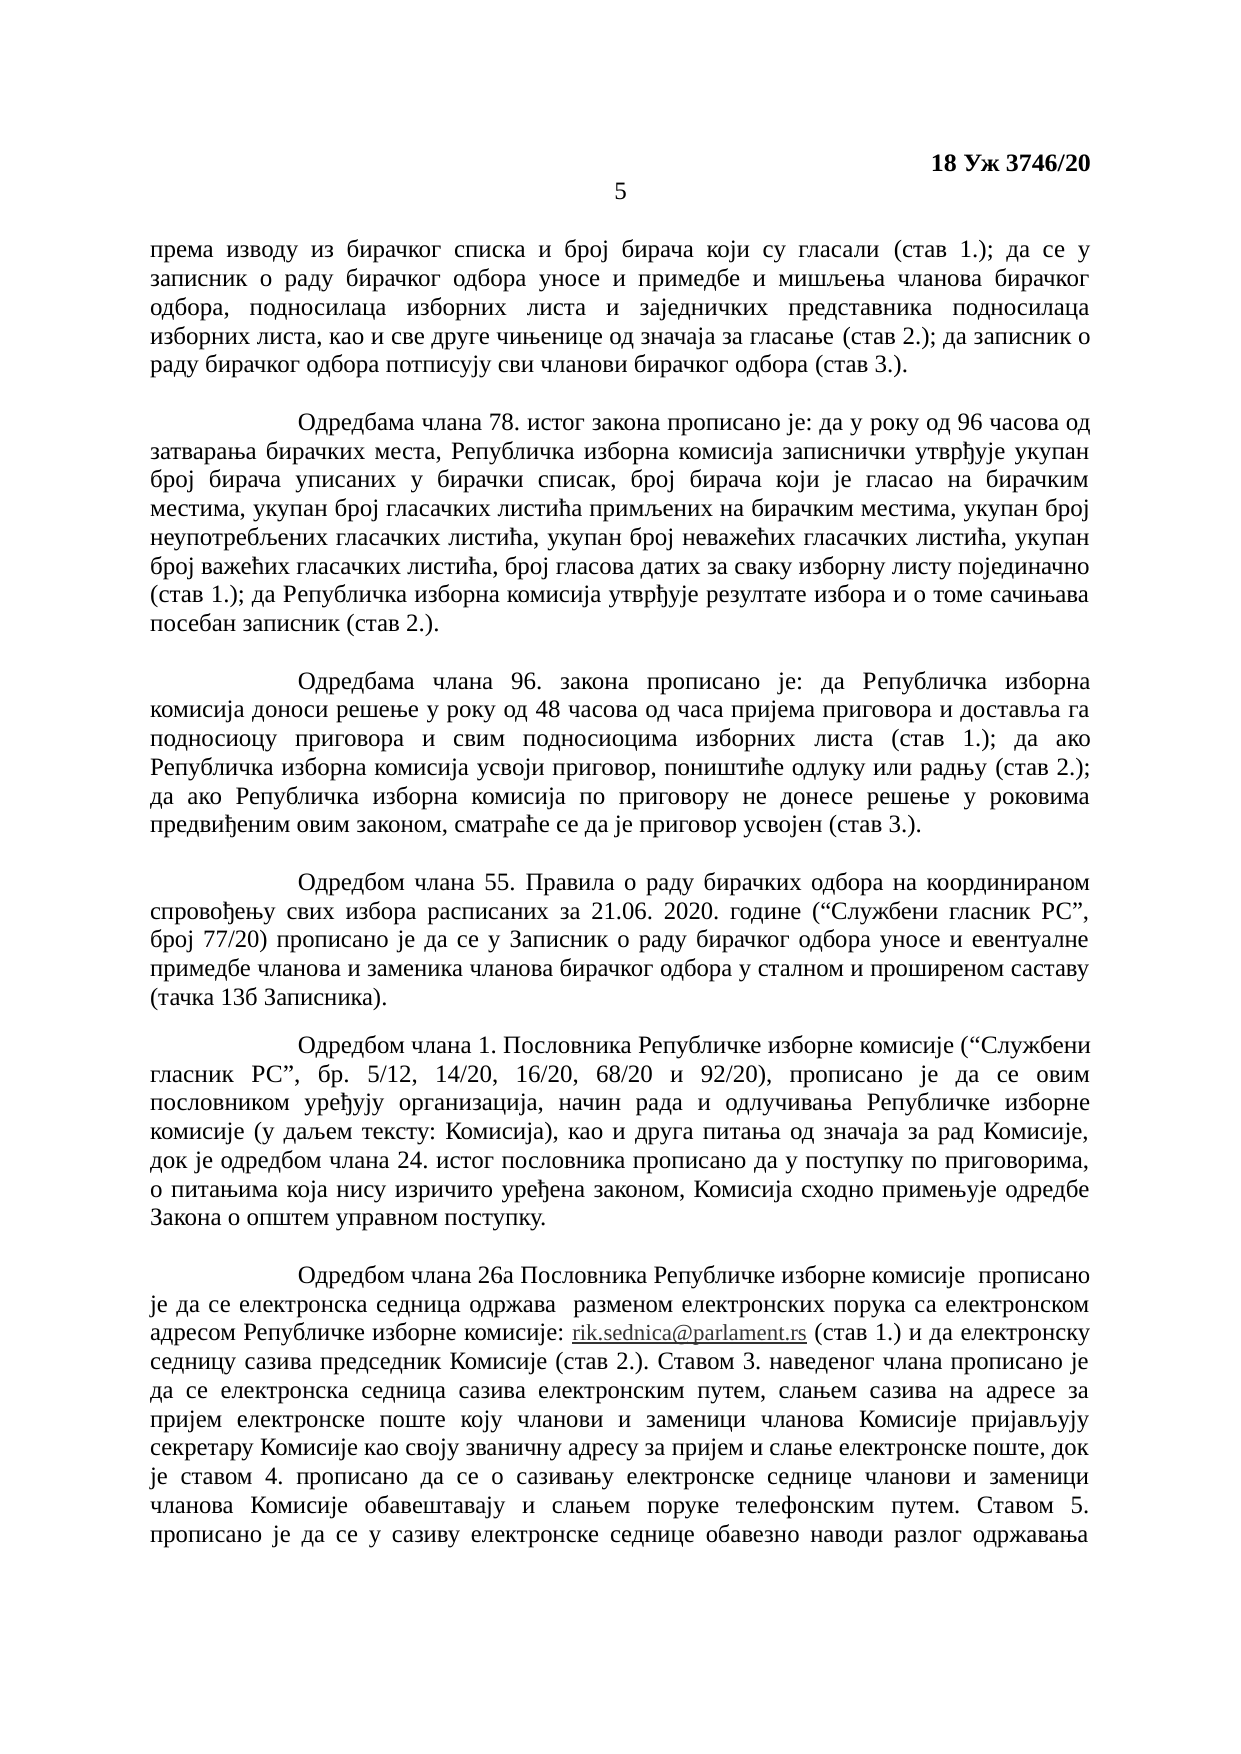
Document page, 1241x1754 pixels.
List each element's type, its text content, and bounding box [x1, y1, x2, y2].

text према изводу из бирачког списка и број бирача који су гласали (став 1.); да се у записник о раду бирачког одбора уносе и примедбе и мишљења чланова бирачког одбора, подносилаца изборних листа и заједничких представника подносилаца изборних листа, као и све друге чињенице од значаја за гласање (став 2.); да записник о раду бирачког одбора потписују сви чланови бирачког одбора (став 3.). [150, 234, 1091, 378]
text Одредбом члана 1. Пословника Републичке изборне комисије (“Службени гласник РС”, бр. 5/12, 14/20, 16/20, 68/20 и 92/20), прописано је да се овим пословником уређују организација, начин рада и одлучивања Републичке изборне комисије (у даљем тексту: Комисија), као и друга питања од значаја за рад Комисије, док је одредбом члана 24. истог пословника прописано да у поступку по приговорима, о питањима која нису изричито уређена законом, Комисија сходно примењује одредбе Закона о општем управном поступку. [150, 1030, 1091, 1231]
text Одредбама члана 78. истог закона прописано је: да у року од 96 часова од затварања бирачких места, Републичка изборна комисија записнички утврђује укупан број бирача уписаних у бирачки списак, број бирача који је гласао на бирачким местима, укупан број гласачких листића примљених на бирачким местима, укупан број неупотребљених гласачких листића, укупан број неважећих гласачких листића, укупан број важећих гласачких листића, број гласова датих за сваку изборну листу појединачно (став 1.); да Републичка изборна комисија утврђује резултате избора и о томе сачињава посебан записник (став 2.). [150, 378, 1091, 637]
text Одредбама члана 96. закона прописано је: да Републичка изборна комисија доноси решење у року од 48 часова од часа пријема приговора и доставља га подносиоцу приговора и свим подносиоцима изборних листа (став 1.); да ако Републичка изборна комисија усвоји приговор, поништиће одлуку или радњу (став 2.); да ако Републичка изборна комисија по приговору не донесе решење у роковима предвиђеним овим законом, сматраће се да је приговор усвојен (став 3.). [150, 666, 1091, 838]
text Одредбом члана 55. Правила о раду бирачких одбора на координираном спровођењу свих избора расписаних за 21.06. 2020. године (“Службени гласник РС”, број 77/20) прописано је да се у Записник о раду бирачког одбора уносе и евентуалне примедбе чланова и заменика чланова бирачког одбора у сталном и проширеном саставу (тачка 13б Записника). [150, 867, 1091, 1011]
text Одредбом члана 26а Пословника Републичке изборне комисије прописано је да се електронска седница одржава разменом електронских порука са електронском адресом Републичке изборне комисије: rik.sednica@parlament.rs (став 1.) и да електронску седницу сазива председник Комисије (став 2.). Ставом 3. наведеног члана прописано је да се електронска седница сазива електронским путем, слањем сазива на адресе за пријем електронске поште коју чланови и заменици чланова Комисије пријављују секретару Комисије као своју званичну адресу за пријем и слање електронске поште, док је ставом 4. прописано да се о сазивању електронске седнице чланови и заменици чланова Комисије обавештавају и слањем поруке телефонским путем. Ставом 5. прописано је да се у сазиву електронске седнице обавезно наводи разлог одржавања [150, 1260, 1091, 1547]
